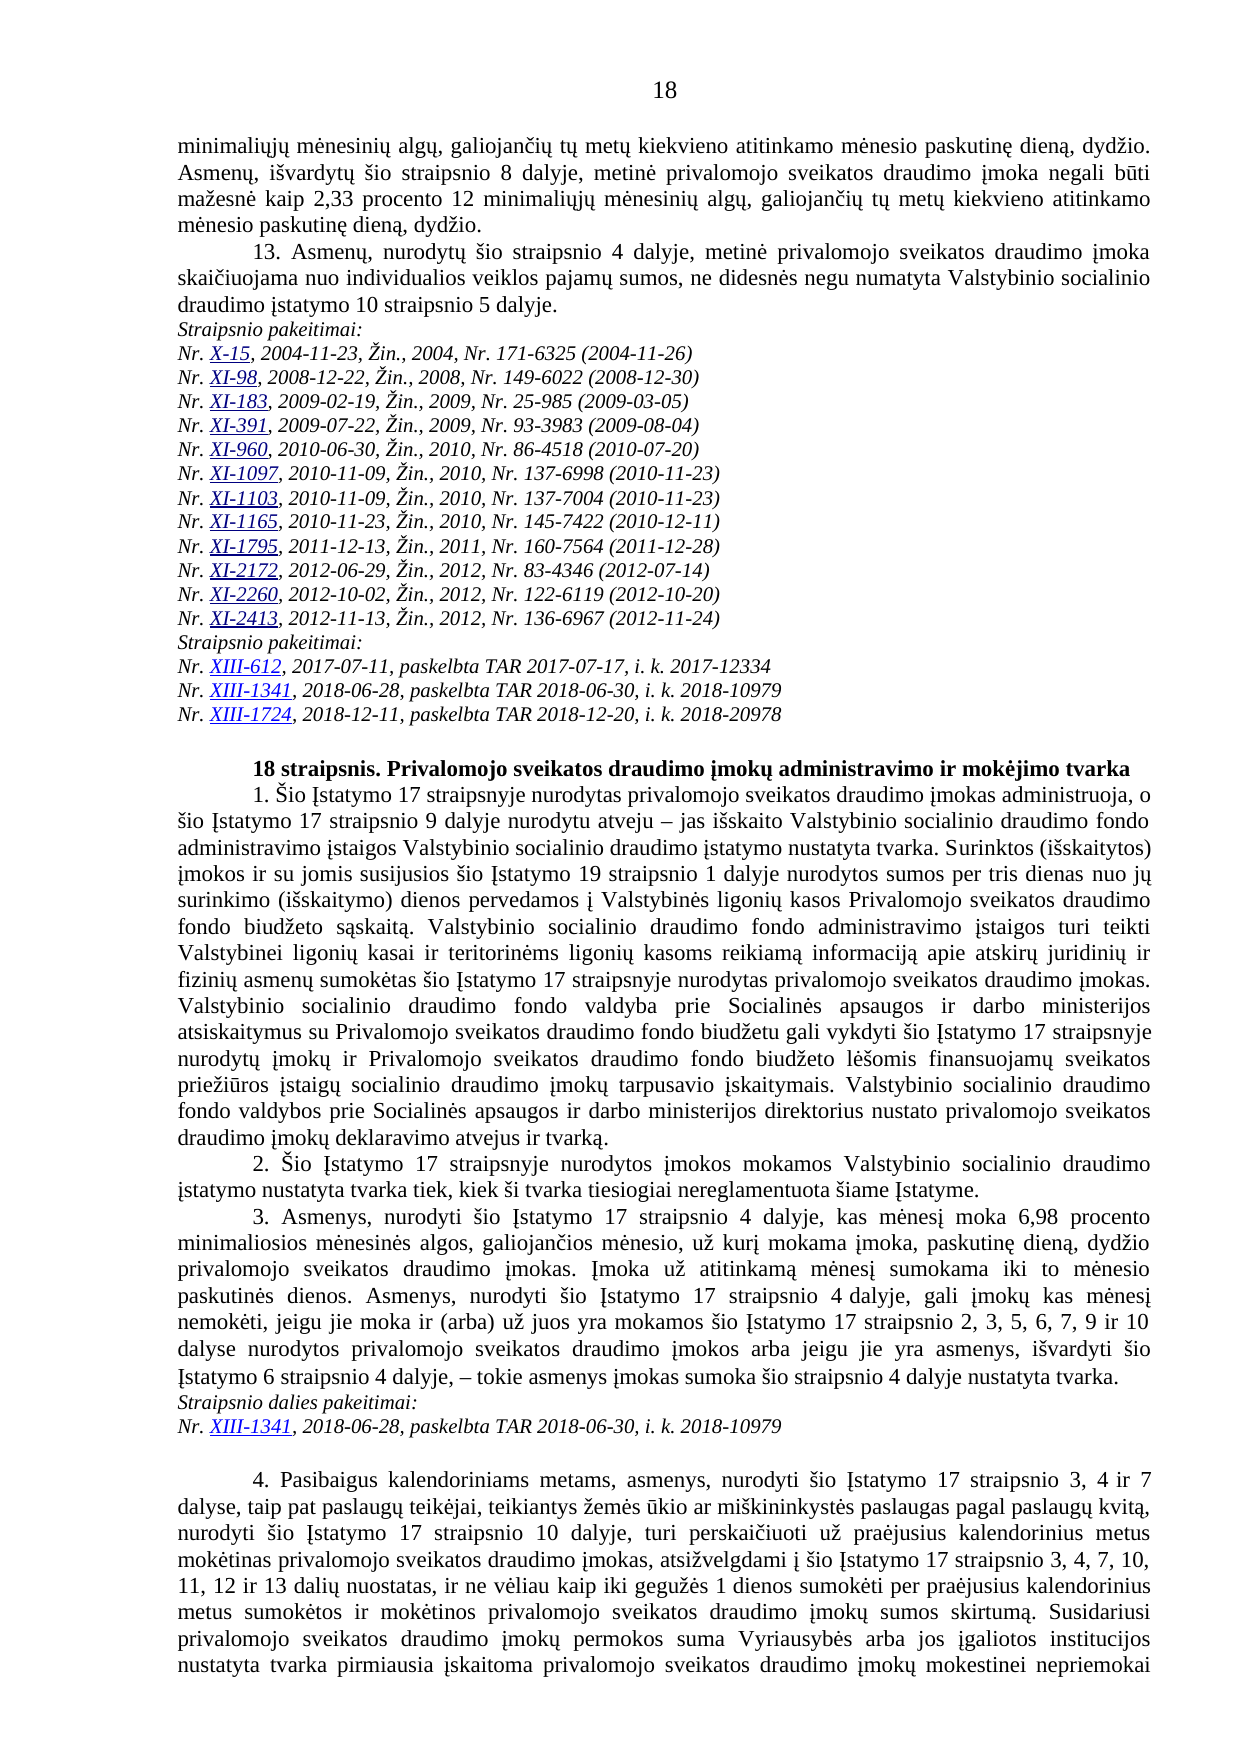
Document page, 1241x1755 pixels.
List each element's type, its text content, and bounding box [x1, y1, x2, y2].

text Nr. XI-98, 2008-12-22, Žin., 2008, Nr. 149-6022 (2008-12-30) [177, 365, 1152, 389]
text Nr. XI-1795, 2011-12-13, Žin., 2011, Nr. 160-7564 (2011-12-28) [177, 533, 1152, 558]
text Straipsnio pakeitimai: [177, 630, 1152, 654]
text 2. Šio Įstatymo 17 straipsnyje nurodytos įmokos mokamos Valstybinio socialinio draudimo įstatymo nustatyta tvarka tiek, kiek ši tvarka tiesiogiai nereglamentuota šiame Įstatyme. [177, 1150, 1152, 1203]
text Nr. XI-183, 2009-02-19, Žin., 2009, Nr. 25-985 (2009-03-05) [177, 389, 1152, 413]
text Nr. XIII-612, 2017-07-11, paskelbta TAR 2017-07-17, i. k. 2017-12334 [177, 654, 1152, 678]
text 3. Asmenys, nurodyti šio Įstatymo 17 straipsnio 4 dalyje, kas mėnesį moka 6,98 procento minimaliosios mėnesinės algos, galiojančios mėnesio, už kurį mokama įmoka, paskutinę dieną, dydžio privalomojo sveikatos draudimo įmokas. Įmoka už atitinkamą mėnesį sumokama iki to mėnesio paskutinės dienos. Asmenys, nurodyti šio Įstatymo 17 straipsnio 4 dalyje, gali įmokų kas mėnesį nemokėti, jeigu jie moka ir (arba) už juos yra mokamos šio Įstatymo 17 straipsnio 2, 3, 5, 6, 7, 9 ir 10 dalyse nurodytos privalomojo sveikatos draudimo įmokos arba jeigu jie yra asmenys, išvardyti šio Įstatymo 6 straipsnio 4 dalyje, – tokie asmenys įmokas sumoka šio straipsnio 4 dalyje nustatyta tvarka. [177, 1203, 1152, 1390]
text Nr. XI-2413, 2012-11-13, Žin., 2012, Nr. 136-6967 (2012-11-24) [177, 606, 1152, 630]
text Nr. XI-960, 2010-06-30, Žin., 2010, Nr. 86-4518 (2010-07-20) [177, 437, 1152, 461]
text Straipsnio pakeitimai: [177, 317, 1152, 341]
text Nr. XI-1165, 2010-11-23, Žin., 2010, Nr. 145-7422 (2010-12-11) [177, 509, 1152, 533]
text 4. Pasibaigus kalendoriniams metams, asmenys, nurodyti šio Įstatymo 17 straipsnio 3, 4 ir 7 dalyse, taip pat paslaugų teikėjai, teikiantys žemės ūkio ar miškininkystės paslaugas pagal paslaugų kvitą, nurodyti šio Įstatymo 17 straipsnio 10 dalyje, turi perskaičiuoti už praėjusius kalendorinius metus mokėtinas privalomojo sveikatos draudimo įmokas, atsižvelgdami į šio Įstatymo 17 straipsnio 3, 4, 7, 10, 11, 12 ir 13 dalių nuostatas, ir ne vėliau kaip iki gegužės 1 dienos sumokėti per praėjusius kalendorinius metus sumokėtos ir mokėtinos privalomojo sveikatos draudimo įmokų sumos skirtumą. Susidariusi privalomojo sveikatos draudimo įmokų permokos suma Vyriausybės arba jos įgaliotos institucijos nustatyta tvarka pirmiausia įskaitoma privalomojo sveikatos draudimo įmokų mokestinei nepriemokai [177, 1467, 1152, 1677]
text Nr. XI-2260, 2012-10-02, Žin., 2012, Nr. 122-6119 (2012-10-20) [177, 582, 1152, 606]
text Nr. XIII-1341, 2018-06-28, paskelbta TAR 2018-06-30, i. k. 2018-10979 [177, 1414, 1152, 1438]
text 13. Asmenų, nurodytų šio straipsnio 4 dalyje, metinė privalomojo sveikatos draudimo įmoka skaičiuojama nuo individualios veiklos pajamų sumos, ne didesnės negu numatyta Valstybinio socialinio draudimo įstatymo 10 straipsnio 5 dalyje. [177, 238, 1152, 317]
text Nr. XI-1097, 2010-11-09, Žin., 2010, Nr. 137-6998 (2010-11-23) [177, 461, 1152, 485]
text Nr. XIII-1724, 2018-12-11, paskelbta TAR 2018-12-20, i. k. 2018-20978 [177, 702, 1152, 726]
text Nr. XI-391, 2009-07-22, Žin., 2009, Nr. 93-3983 (2009-08-04) [177, 413, 1152, 437]
text Nr. XI-1103, 2010-11-09, Žin., 2010, Nr. 137-7004 (2010-11-23) [177, 485, 1152, 509]
text Nr. X-15, 2004-11-23, Žin., 2004, Nr. 171-6325 (2004-11-26) [177, 341, 1152, 365]
text 18 straipsnis. Privalomojo sveikatos draudimo įmokų administravimo ir mokėjimo tvarka [252, 755, 1152, 781]
text minimaliųjų mėnesinių algų, galiojančių tų metų kiekvieno atitinkamo mėnesio paskutinę dieną, dydžio. Asmenų, išvardytų šio straipsnio 8 dalyje, metinė privalomojo sveikatos draudimo įmoka negali būti mažesnė kaip 2,33 procento 12 minimaliųjų mėnesinių algų, galiojančių tų metų kiekvieno atitinkamo mėnesio paskutinę dieną, dydžio. [177, 132, 1152, 238]
text 1. Šio Įstatymo 17 straipsnyje nurodytas privalomojo sveikatos draudimo įmokas administruoja, o šio Įstatymo 17 straipsnio 9 dalyje nurodytu atveju – jas išskaito Valstybinio socialinio draudimo fondo administravimo įstaigos Valstybinio socialinio draudimo įstatymo nustatyta tvarka. Surinktos (išskaitytos) įmokos ir su jomis susijusios šio Įstatymo 19 straipsnio 1 dalyje nurodytos sumos per tris dienas nuo jų surinkimo (išskaitymo) dienos pervedamos į Valstybinės ligonių kasos Privalomojo sveikatos draudimo fondo biudžeto sąskaitą. Valstybinio socialinio draudimo fondo administravimo įstaigos turi teikti Valstybinei ligonių kasai ir teritorinėms ligonių kasoms reikiamą informaciją apie atskirų juridinių ir fizinių asmenų sumokėtas šio Įstatymo 17 straipsnyje nurodytas privalomojo sveikatos draudimo įmokas. Valstybinio socialinio draudimo fondo valdyba prie Socialinės apsaugos ir darbo ministerijos atsiskaitymus su Privalomojo sveikatos draudimo fondo biudžetu gali vykdyti šio Įstatymo 17 straipsnyje nurodytų įmokų ir Privalomojo sveikatos draudimo fondo biudžeto lėšomis finansuojamų sveikatos priežiūros įstaigų socialinio draudimo įmokų tarpusavio įskaitymais. Valstybinio socialinio draudimo fondo valdybos prie Socialinės apsaugos ir darbo ministerijos direktorius nustato privalomojo sveikatos draudimo įmokų deklaravimo atvejus ir tvarką. [177, 781, 1152, 1150]
text Nr. XI-2172, 2012-06-29, Žin., 2012, Nr. 83-4346 (2012-07-14) [177, 558, 1152, 582]
text Straipsnio dalies pakeitimai: [177, 1390, 1152, 1414]
text Nr. XIII-1341, 2018-06-28, paskelbta TAR 2018-06-30, i. k. 2018-10979 [177, 678, 1152, 702]
